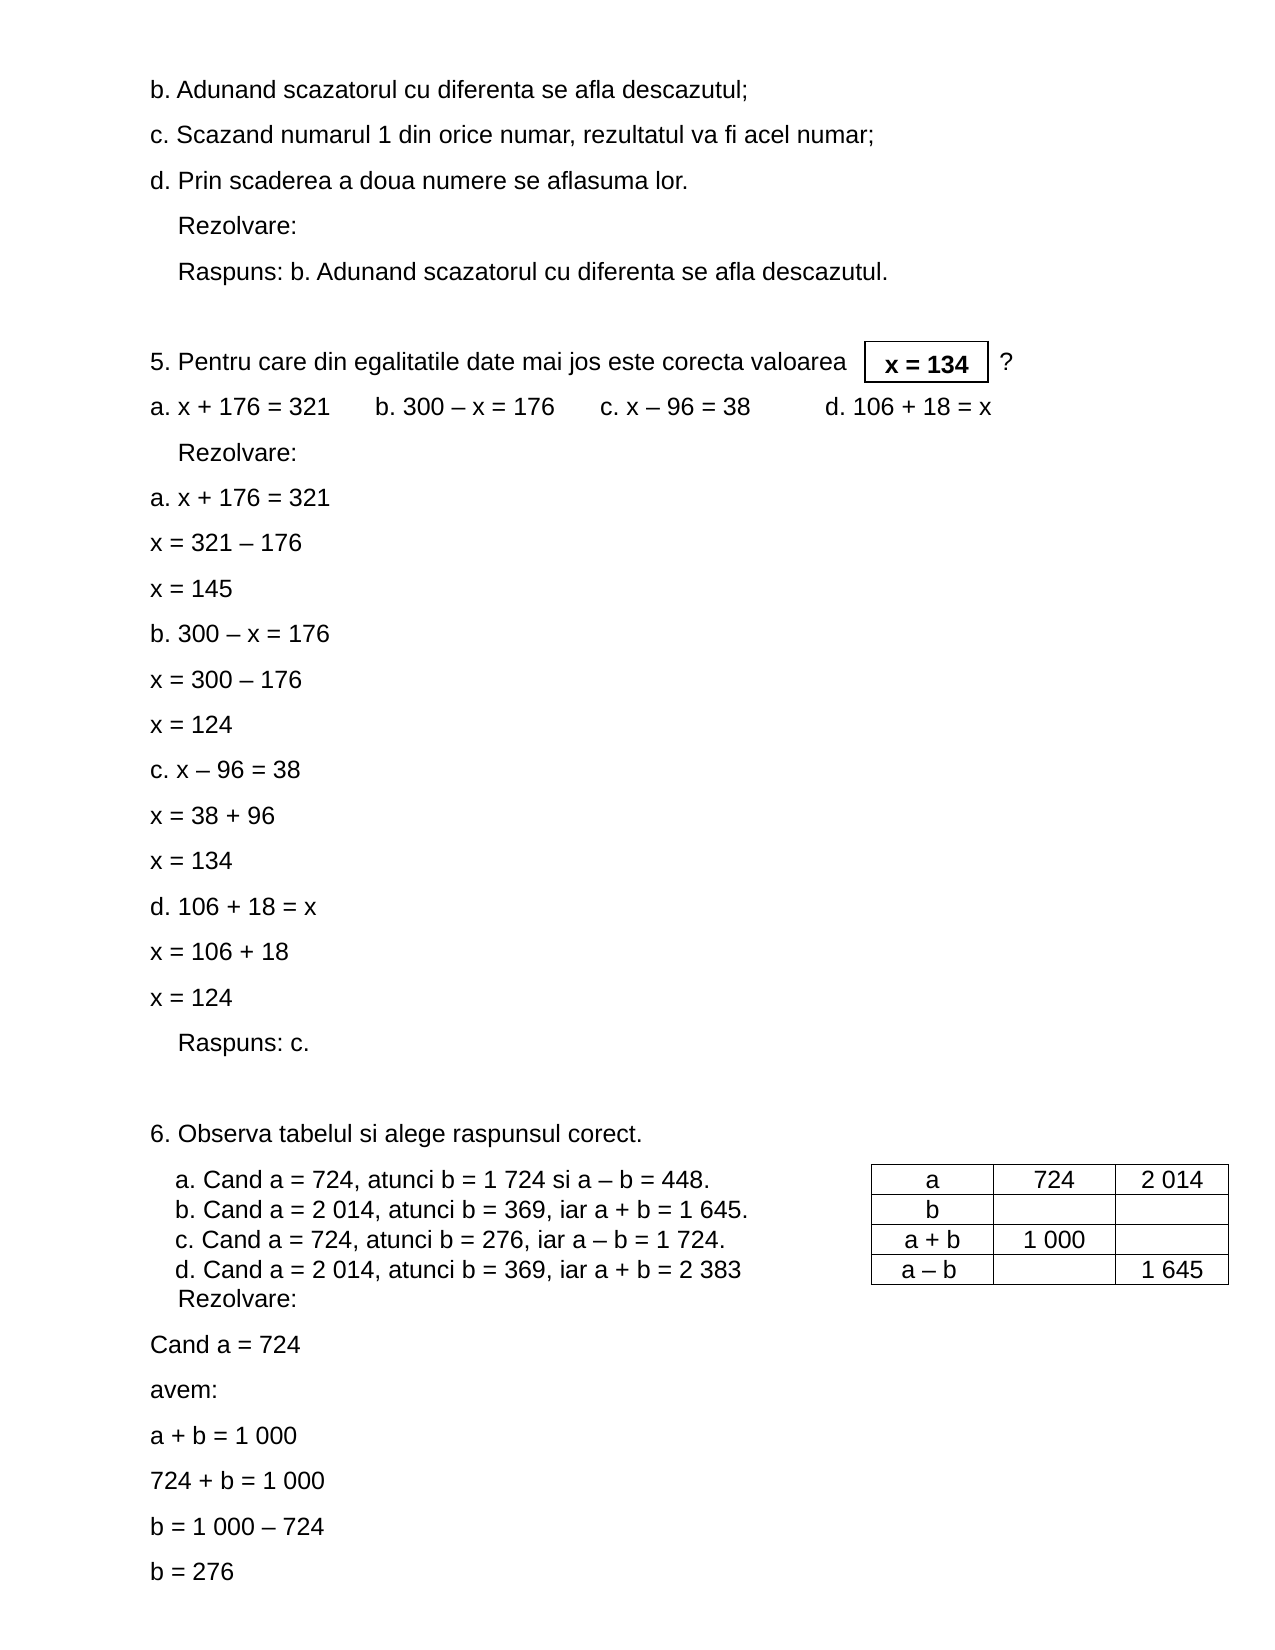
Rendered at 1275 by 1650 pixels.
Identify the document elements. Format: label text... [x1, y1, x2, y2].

text x = 134 [881, 350, 972, 374]
text b = 276 [150, 1557, 1230, 1586]
table_cell [994, 1195, 1115, 1224]
table_header a [872, 1165, 993, 1194]
text d. Prin scaderea a doua numere se aflasuma lor. [150, 166, 1230, 194]
table_cell 1 645 [1116, 1255, 1228, 1283]
text x = 300 – 176 [150, 665, 1230, 693]
table_cell [1116, 1195, 1228, 1224]
text b. Adunand scazatorul cu diferenta se afla descazutul; [150, 75, 1230, 104]
text Raspuns: c. [150, 1028, 1230, 1057]
table_cell d. Cand a = 2 014, atunci b = 369, iar a + b = 2 383 [150, 1254, 871, 1283]
text 6. Observa tabelul si alege raspunsul corect. [150, 1119, 1230, 1148]
text Raspuns: b. Adunand scazatorul cu diferenta se afla descazutul. [150, 257, 1230, 285]
text b = 1 000 – 724 [150, 1512, 1230, 1540]
text x = 134 [150, 846, 1230, 875]
table_cell a + b [872, 1225, 993, 1254]
text x = 106 + 18 [150, 937, 1230, 966]
table_cell [994, 1255, 1115, 1283]
text a + b = 1 000 [150, 1421, 1230, 1449]
table_header a. Cand a = 724, atunci b = 1 724 si a – b = 448. [150, 1164, 871, 1194]
text x = 321 – 176 [150, 528, 1230, 557]
text Rezolvare: [150, 438, 1230, 466]
table_cell b [872, 1195, 993, 1224]
text a. x + 176 = 321 [150, 483, 1230, 512]
text x = 38 + 96 [150, 801, 1230, 830]
text a. x + 176 = 321 b. 300 – x = 176 c. x – 96 = 38 d. 106 + 18 = x [150, 392, 1230, 421]
text avem: [150, 1375, 1230, 1404]
text ? [989, 347, 1230, 376]
text 5. Pentru care din egalitatile date mai jos este corecta valoarea [150, 347, 864, 376]
text Rezolvare: [150, 1284, 1230, 1313]
text c. x – 96 = 38 [150, 756, 1230, 784]
table_cell b. Cand a = 2 014, atunci b = 369, iar a + b = 1 645. [150, 1194, 871, 1224]
table_header 2 014 [1116, 1165, 1228, 1194]
table_cell 1 000 [994, 1225, 1115, 1254]
table_cell [1116, 1225, 1228, 1254]
text x = 124 [150, 983, 1230, 1011]
table_cell c. Cand a = 724, atunci b = 276, iar a – b = 1 724. [150, 1224, 871, 1254]
text d. 106 + 18 = x [150, 892, 1230, 921]
text Cand a = 724 [150, 1330, 1230, 1359]
text x = 145 [150, 574, 1230, 603]
text c. Scazand numarul 1 din orice numar, rezultatul va fi acel numar; [150, 120, 1230, 149]
text b. 300 – x = 176 [150, 619, 1230, 648]
table_cell a – b [872, 1255, 993, 1283]
text x = 124 [150, 710, 1230, 739]
table_header 724 [994, 1165, 1115, 1194]
text 724 + b = 1 000 [150, 1466, 1230, 1495]
text Rezolvare: [150, 211, 1230, 240]
